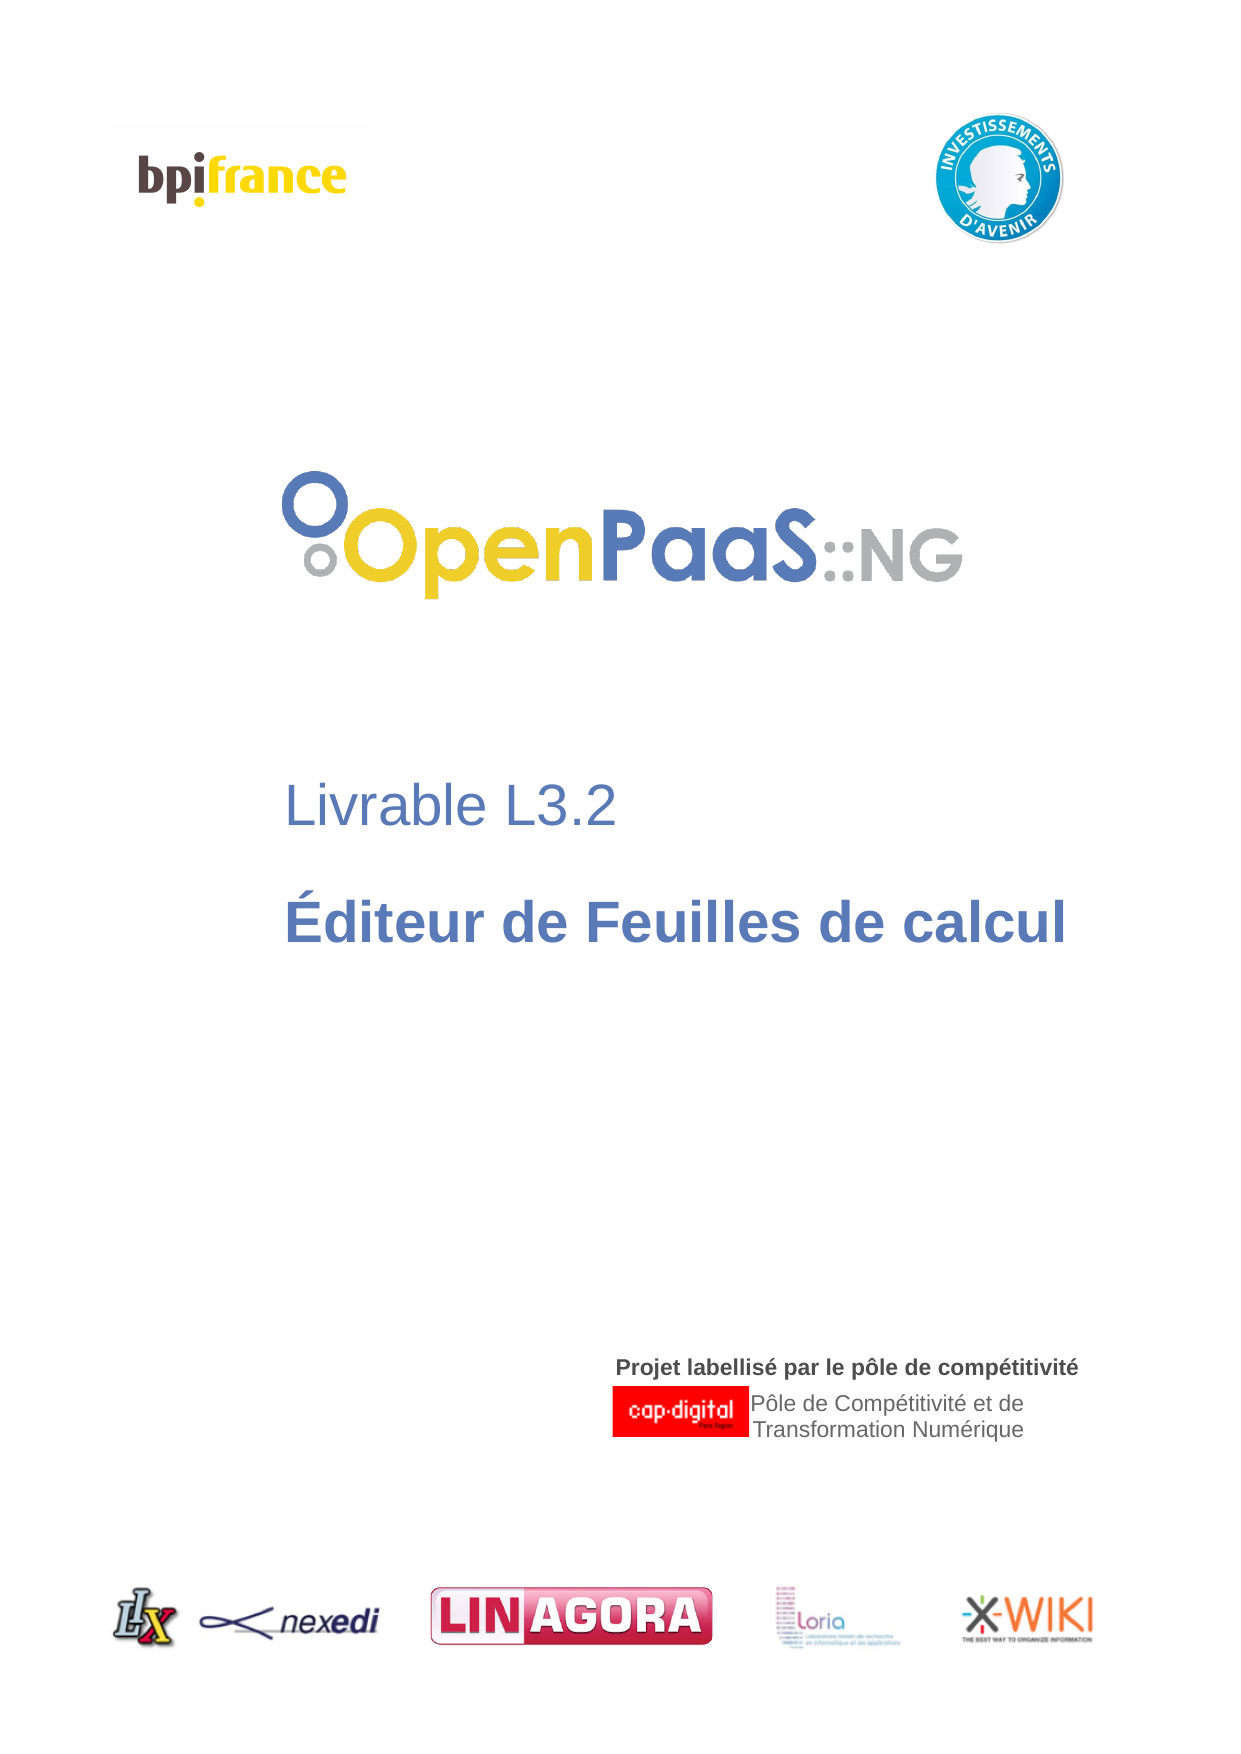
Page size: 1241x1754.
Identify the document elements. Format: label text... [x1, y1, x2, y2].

text Transformation Numérique [613, 1416, 1082, 1443]
picture [109, 122, 375, 237]
picture [278, 468, 963, 602]
text Éditeur de Feuilles de calcul [284, 888, 1137, 955]
picture [612, 1386, 750, 1437]
text Projet labellisé par le pôle de compétitivité [613, 1354, 1082, 1380]
text Livrable L3.2 [284, 771, 1137, 838]
picture [904, 108, 1096, 248]
picture [102, 1582, 1107, 1657]
text Pôle de Compétitivité et de [750, 1390, 1082, 1416]
